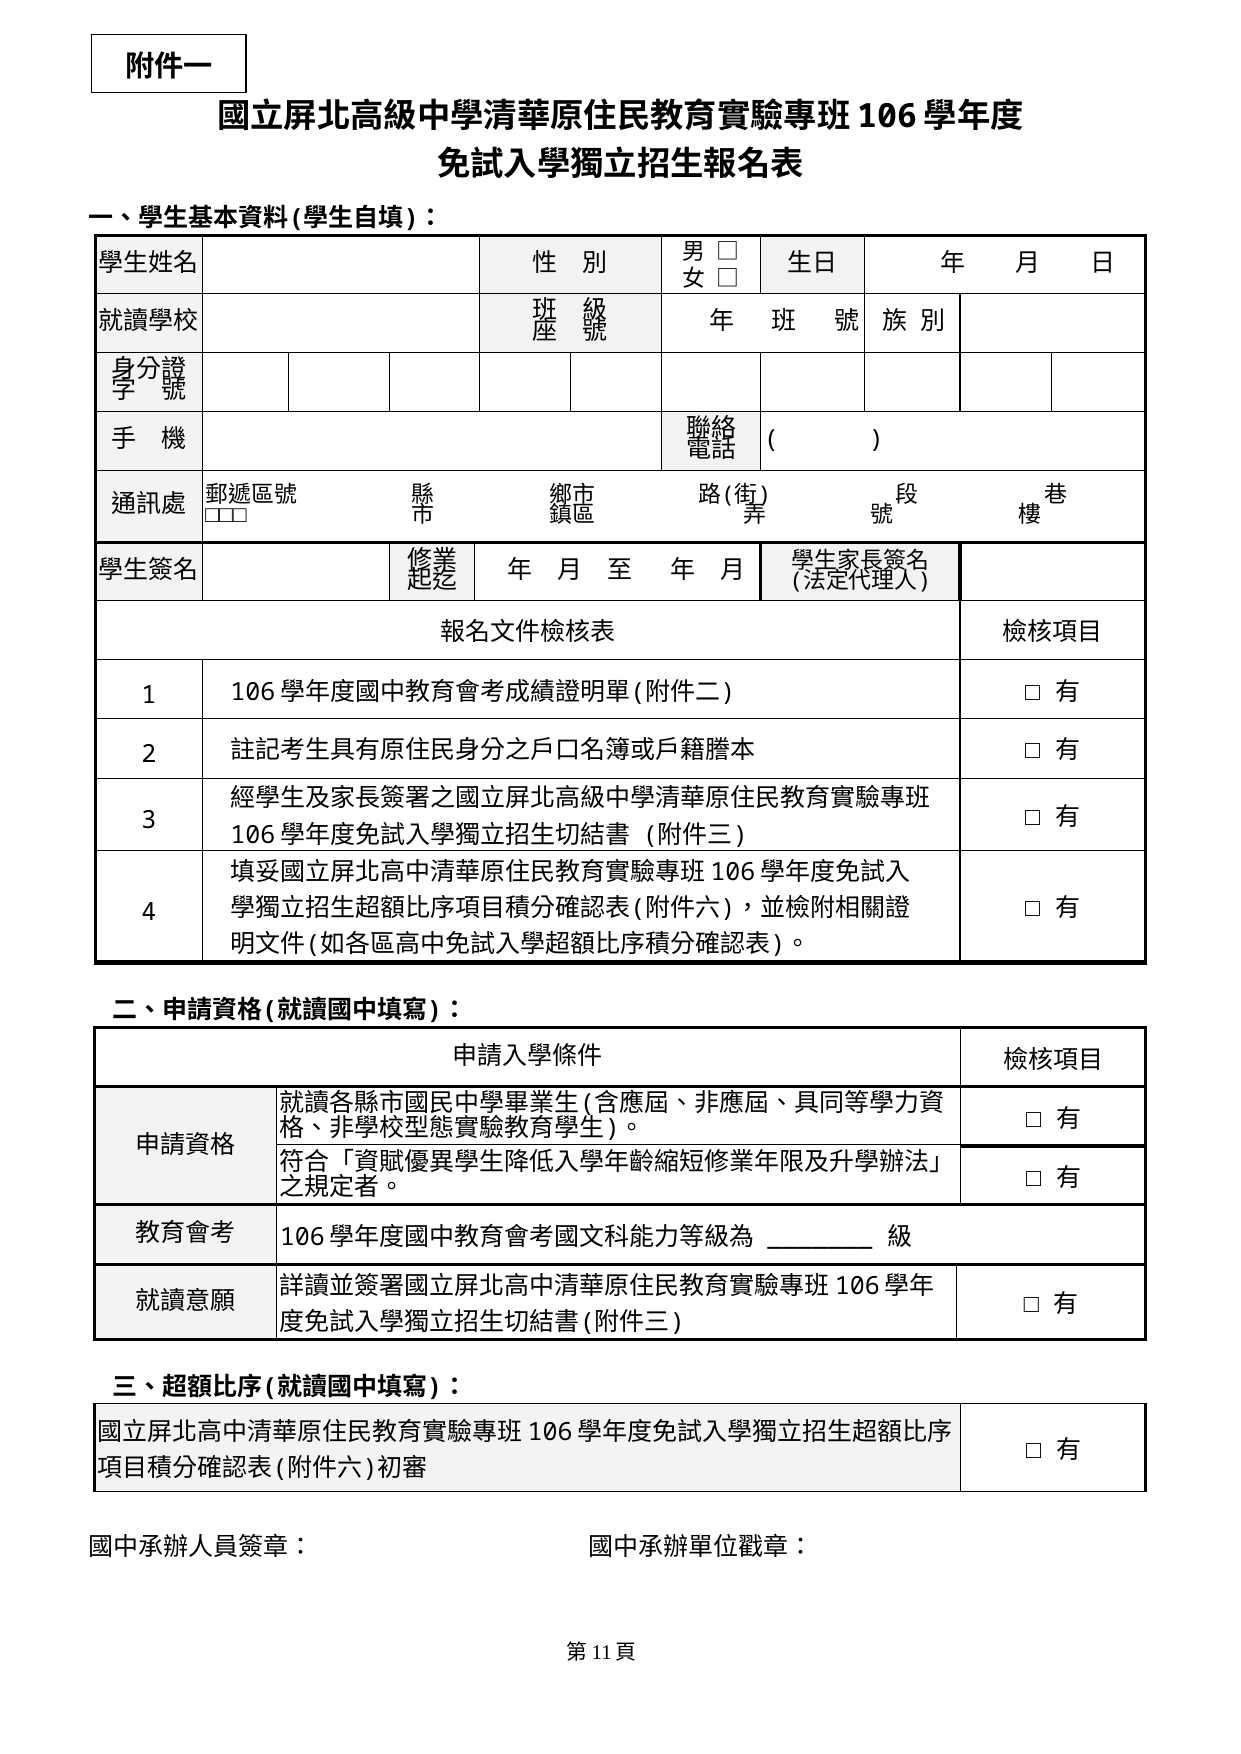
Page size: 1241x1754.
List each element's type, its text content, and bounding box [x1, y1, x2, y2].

table_cell [865, 353, 959, 411]
table_cell 報名文件檢核表 [97, 601, 959, 659]
table_cell [203, 412, 661, 470]
table_cell □ 有 [961, 851, 1144, 960]
table_cell □ 有 [961, 1148, 1144, 1203]
table_cell [289, 353, 389, 411]
table_cell 4 [97, 851, 202, 960]
table_cell [203, 353, 288, 411]
table_cell □ 有 [961, 1088, 1144, 1144]
table_cell 族 別 [865, 294, 959, 352]
text 二、申請資格(就讀國中填寫)： [89, 990, 1152, 1026]
table_header 男 □ 女 □ [662, 237, 760, 293]
text 國立屏北高級中學清華原住民教育實驗專班106學年度 [89, 89, 1152, 137]
table_cell 郵遞區號 縣 鄉市 路(街) 段 巷 □□□ 市 鎮區 弄 號 樓 [203, 471, 1144, 541]
text 一、學生基本資料(學生自填)： [89, 198, 1152, 234]
table_header [203, 237, 479, 293]
table_cell □ 有 [961, 779, 1144, 850]
table_cell 2 [97, 719, 202, 777]
table_cell 檢核項目 [961, 601, 1144, 659]
table_cell 班 級 座 號 [480, 294, 661, 352]
table_cell 年 班 號 [662, 294, 864, 352]
table_header 申請入學條件 [96, 1029, 960, 1085]
table_cell 學生簽名 [97, 544, 202, 600]
table_cell [1052, 353, 1144, 411]
table_header 性 別 [480, 237, 661, 293]
table_cell 教育會考 [96, 1206, 276, 1262]
table_cell □ 有 [961, 660, 1144, 718]
table_cell 就讀學校 [97, 294, 202, 352]
text 國中承辦人員簽章： 國中承辦單位戳章： [89, 1526, 1152, 1562]
table_cell 1 [97, 660, 202, 718]
table_cell 聯絡 電話 [662, 412, 760, 470]
text [92, 35, 245, 92]
text 免試入學獨立招生報名表 [89, 137, 1152, 185]
table_header 學生姓名 [97, 237, 202, 293]
table_cell 符合「資賦優異學生降低入學年齡縮短修業年限及升學辦法」之規定者。 [277, 1145, 960, 1203]
table_cell 就讀各縣市國民中學畢業生(含應屆、非應屆、具同等學力資格、非學校型態實驗教育學生)。 [277, 1088, 960, 1144]
table_cell [571, 353, 661, 411]
table_cell 通訊處 [97, 471, 202, 541]
table_cell 註記考生具有原住民身分之戶口名簿或戶籍謄本 [203, 719, 959, 777]
text 附件一 [107, 42, 230, 84]
text 三、超額比序(就讀國中填寫)： [89, 1366, 1152, 1402]
table_header 檢核項目 [961, 1029, 1144, 1085]
table_cell □ 有 [961, 719, 1144, 777]
table_cell 填妥國立屏北高中清華原住民教育實驗專班106學年度免試入學獨立招生超額比序項目積分確認表(附件六)，並檢附相關證明文件(如各區高中免試入學超額比序積分確認表)。 [203, 851, 959, 960]
table_cell [961, 353, 1051, 411]
table_cell 詳讀並簽署國立屏北高中清華原住民教育實驗專班106學年度免試入學獨立招生切結書(附件三) [277, 1266, 956, 1338]
table_header 國立屏北高中清華原住民教育實驗專班106學年度免試入學獨立招生超額比序項目積分確認表(附件六)初審 [96, 1404, 960, 1491]
table_cell 106學年度國中教育會考成績證明單(附件二) [203, 660, 959, 718]
table_cell 學生家長簽名 (法定代理人) [762, 544, 958, 600]
table_cell ( ) [761, 412, 1144, 470]
table_cell 106學年度國中教育會考國文科能力等級為 _______ 級 [277, 1206, 1144, 1262]
table_cell [761, 353, 864, 411]
table_cell 修業 起迄 [390, 544, 474, 600]
table_cell [203, 294, 479, 352]
table_cell 3 [97, 779, 202, 850]
table_cell □ 有 [957, 1266, 1144, 1338]
table_cell 就讀意願 [96, 1266, 276, 1338]
table_cell [390, 353, 479, 411]
table_header 生日 [761, 237, 864, 293]
table_cell [961, 294, 1144, 352]
table_header □ 有 [961, 1404, 1144, 1491]
table_cell [203, 544, 389, 600]
table_cell 申請資格 [96, 1088, 276, 1203]
table_cell [480, 353, 570, 411]
table_cell [662, 353, 760, 411]
table_cell 身分證 字 號 [97, 353, 202, 411]
table_cell 經學生及家長簽署之國立屏北高級中學清華原住民教育實驗專班106學年度免試入學獨立招生切結書 (附件三) [203, 779, 959, 850]
table_cell 手 機 [97, 412, 202, 470]
table_cell 年 月 至 年 月 [475, 544, 759, 600]
table_header 年 月 日 [865, 237, 1144, 293]
table_cell [962, 544, 1144, 600]
